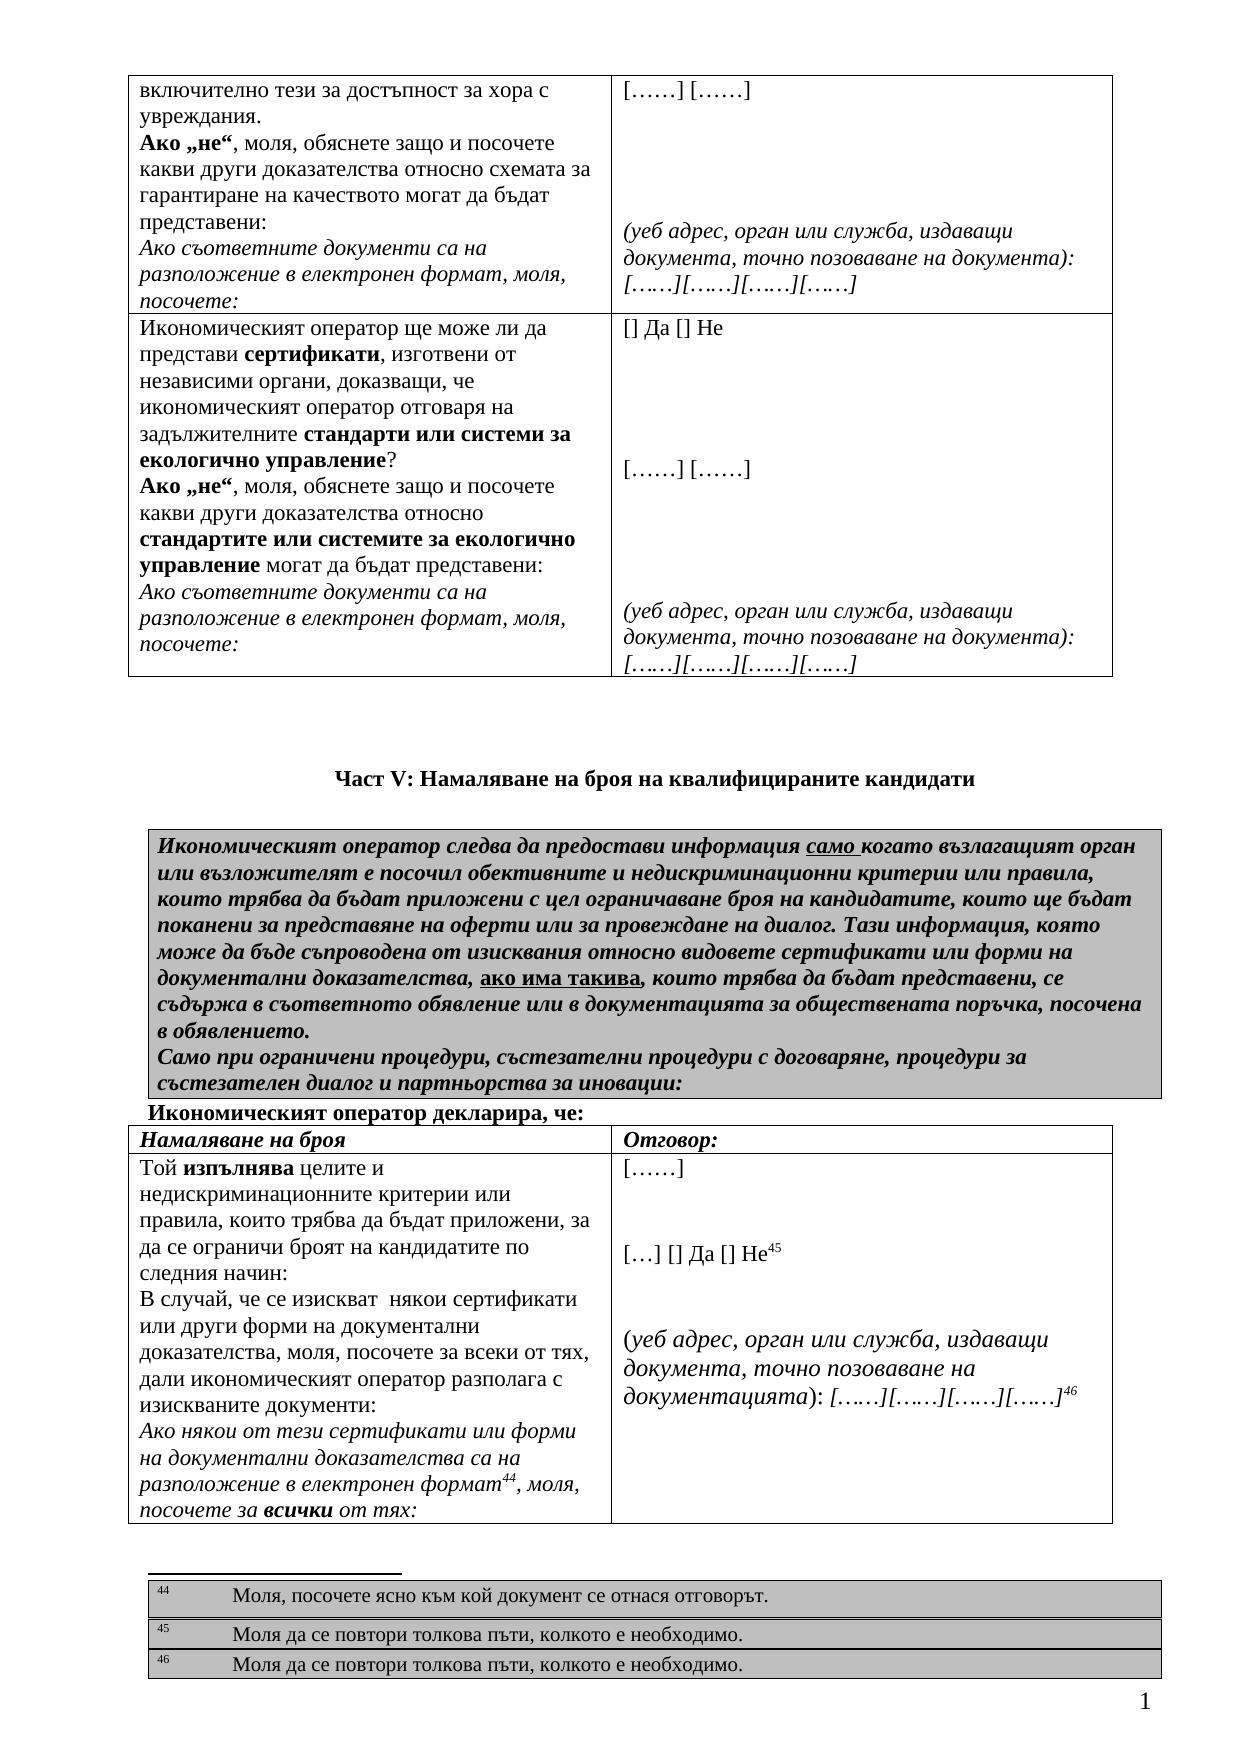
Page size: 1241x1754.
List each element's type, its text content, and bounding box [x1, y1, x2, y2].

table_cell [……] [……] (уеб адрес, орган или служба, издаващи документа, точно позоваване на документа): [……][……][……][……] [612, 76, 1112, 313]
table_cell [] Да [] Не [……] [……] (уеб адрес, орган или служба, издаващи документа, точно позоваване на документа): [……][……][……][……] [612, 314, 1112, 676]
text Икономическият оператор следва да предостави информация само когато възлагащият орган или възложителят е посочил обективните и недискриминационни критерии или правила, които трябва да бъдат приложени с цел ограничаване броя на кандидатите, които ще бъдат поканени за представяне на оферти или за провеждане на диалог. Тази информация, която може да бъде съпроводена от изисквания относно видовете сертификати или форми на документални доказателства, ако има такива, които трябва да бъдат представени, се съдържа в съответното обявление или в документацията за обществената поръчка, посочена в обявлението. Само при ограничени процедури, състезателни процедури с договаряне, процедури за състезателен диалог и партньорства за иновации: [149, 830, 1161, 1098]
table_cell [……] […] [] Да [] Не (уеб адрес, орган или служба, издаващи документа, точно позоваване на документацията): [……][……][……][……] [612, 1154, 1112, 1523]
table_header Намаляване на броя [129, 1126, 611, 1153]
table_header Отговор: [612, 1126, 1112, 1153]
text Икономическият оператор декларира, че: [148, 1099, 1162, 1125]
table_cell включително тези за достъпност за хора с увреждания. Ако „не“, моля, обяснете защо и посочете какви други доказателства относно схемата за гарантиране на качеството могат да бъдат представени: Ако съответните документи са на разположение в електронен формат, моля, посочете: [129, 76, 611, 313]
table_cell Той изпълнява целите и недискриминационните критерии или правила, които трябва да бъдат приложени, за да се ограничи броят на кандидатите по следния начин: В случай, че се изискват някои сертификати или други форми на документални доказателства, моля, посочете за всеки от тях, дали икономическият оператор разполага с изискваните документи: Ако някои от тези сертификати или форми на документални доказателства са на разположение в електронен формат, моля, посочете за всички от тях: [129, 1154, 611, 1523]
table_cell Икономическият оператор ще може ли да представи сертификати, изготвени от независими органи, доказващи, че икономическият оператор отговаря на задължителните стандарти или системи за екологично управление? Ако „не“, моля, обяснете защо и посочете какви други доказателства относно стандартите или системите за екологично управление могат да бъдат представени: Ако съответните документи са на разположение в електронен формат, моля, посочете: [129, 314, 611, 676]
title Част V: Намаляване на броя на квалифицираните кандидати [148, 765, 1162, 792]
